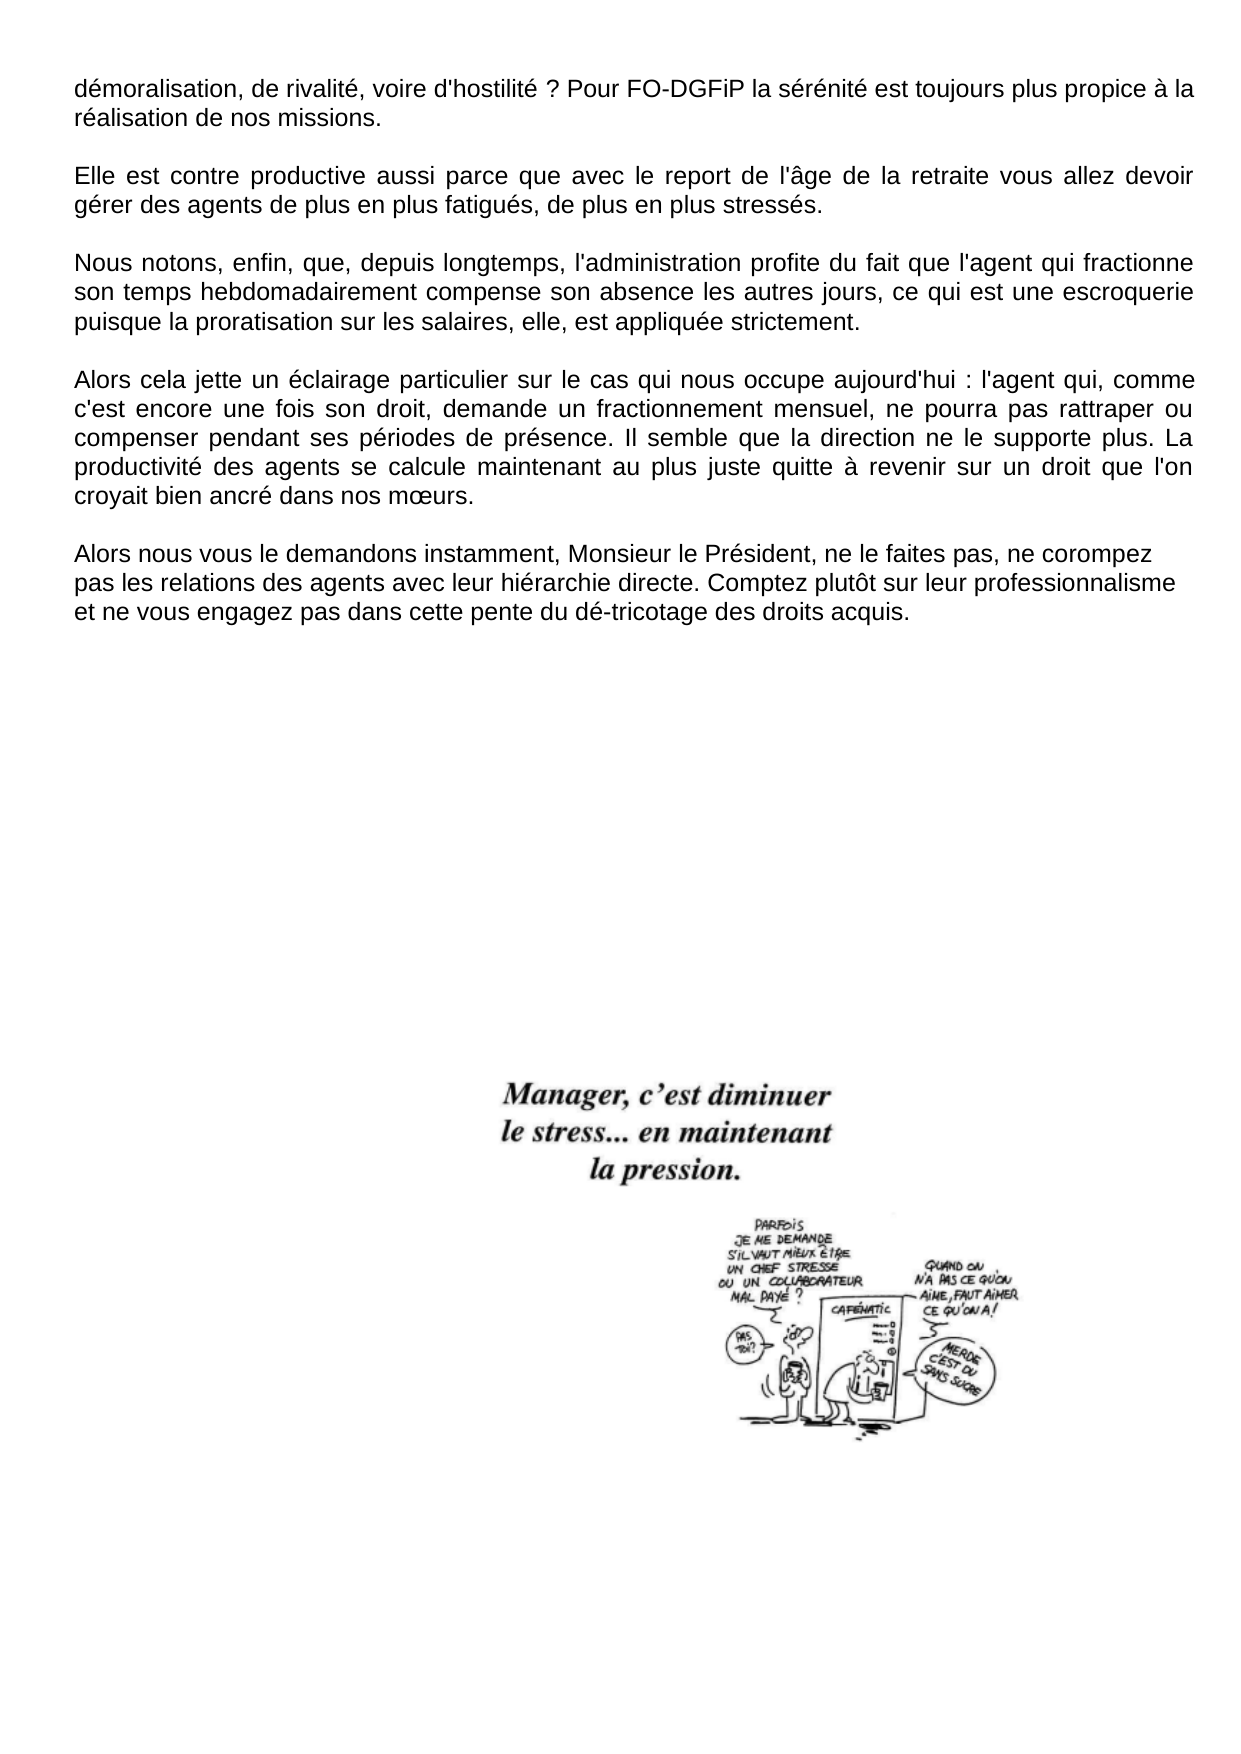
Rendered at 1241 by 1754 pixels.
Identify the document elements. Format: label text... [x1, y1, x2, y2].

text démoralisation, de rivalité, voire d'hostilité ? Pour FO-DGFiP la sérénité est toujours plus propice à la réalisation de nos missions. [74, 74, 1196, 132]
text Elle est contre productive aussi parce que avec le report de l'âge de la retraite vous allez devoir gérer des agents de plus en plus fatigués, de plus en plus stressés. [74, 161, 1196, 219]
text Alors cela jette un éclairage particulier sur le cas qui nous occupe aujourd'hui : l'agent qui, comme c'est encore une fois son droit, demande un fractionnement mensuel, ne pourra pas rattraper ou compenser pendant ses périodes de présence. Il semble que la direction ne le supporte plus. La productivité des agents se calcule maintenant au plus juste quitte à revenir sur un droit que l'on croyait bien ancré dans nos mœurs. [74, 364, 1196, 510]
text Nous notons, enfin, que, depuis longtemps, l'administration profite du fait que l'agent qui fractionne son temps hebdomadairement compense son absence les autres jours, ce qui est une escroquerie puisque la proratisation sur les salaires, elle, est appliquée strictement. [74, 248, 1196, 335]
text Alors nous vous le demandons instamment, Monsieur le Président, ne le faites pas, ne corompez pas les relations des agents avec leur hiérarchie directe. Comptez plutôt sur leur professionnalisme et ne vous engagez pas dans cette pente du dé-tricotage des droits acquis. [74, 539, 1196, 626]
